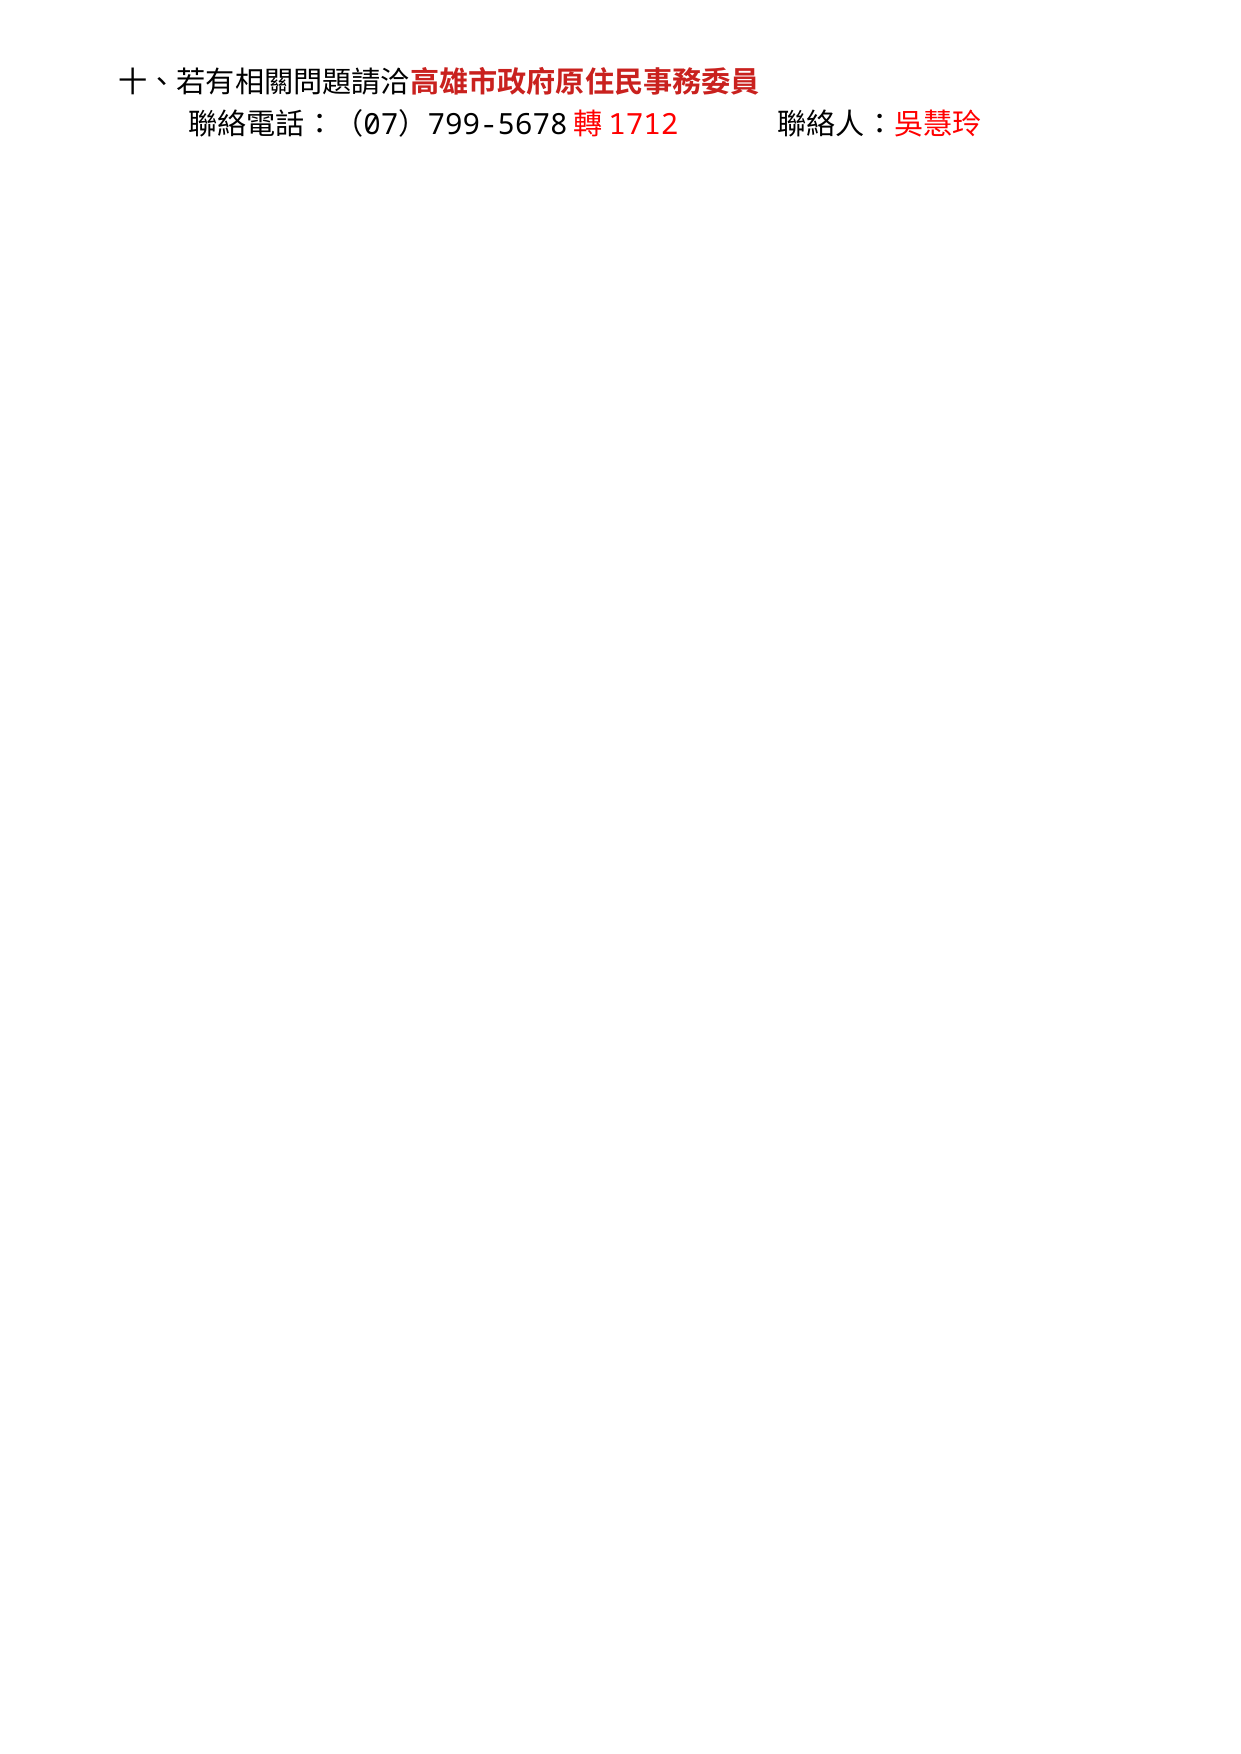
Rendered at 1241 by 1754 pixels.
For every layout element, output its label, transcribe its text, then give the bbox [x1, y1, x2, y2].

text 十、若有相關問題請洽高雄市政府原住民事務委員 [118, 59, 1122, 101]
text 聯絡電話：（07）799-5678轉1712 聯絡人：吳慧玲 [118, 101, 1122, 142]
